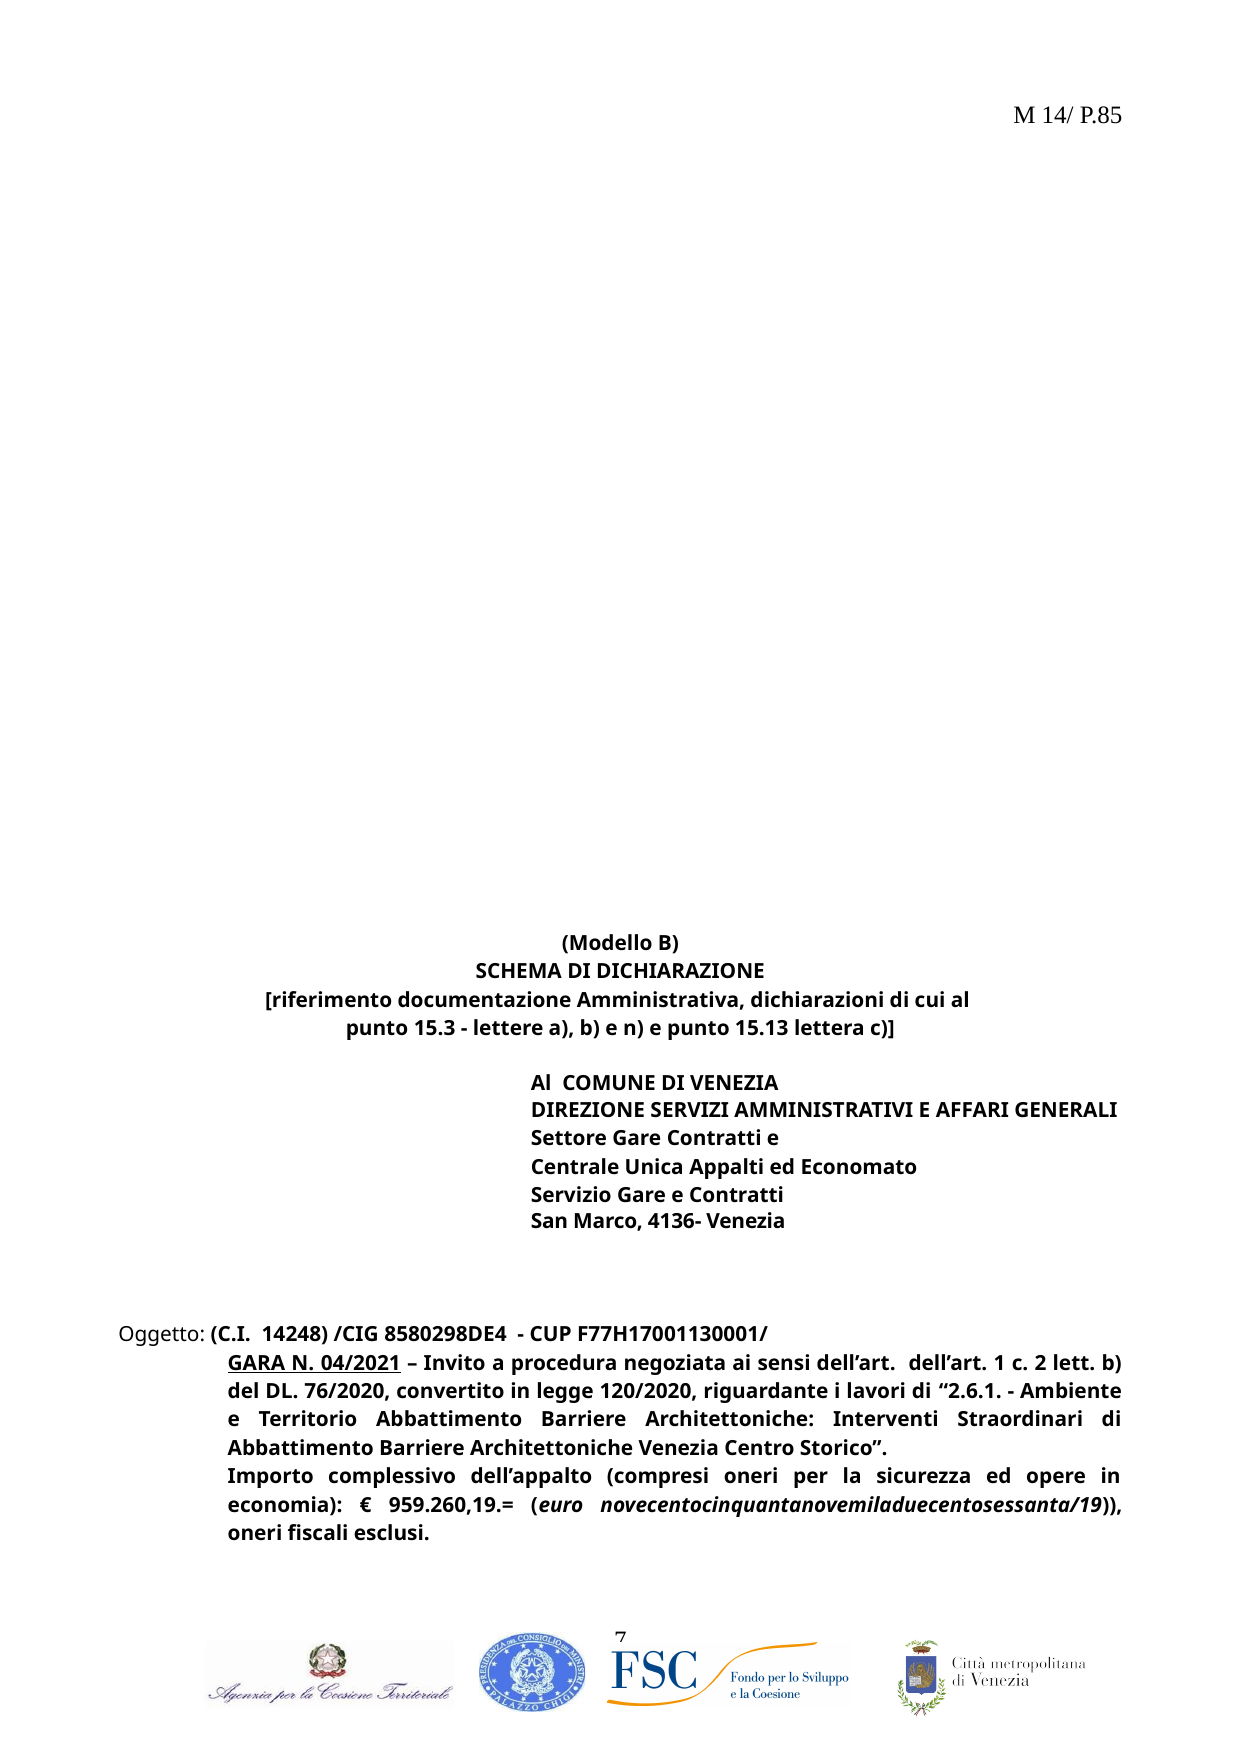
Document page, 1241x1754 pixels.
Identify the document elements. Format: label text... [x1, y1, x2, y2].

text [riferimento documentazione Amministrativa, dichiarazioni di cui al [118, 985, 1122, 1013]
picture [606, 1642, 852, 1706]
subtitle San Marco, 4136- Venezia [531, 1209, 1122, 1234]
text Centrale Unica Appalti ed Economato [531, 1152, 1122, 1180]
text Servizio Gare e Contratti [531, 1180, 1122, 1209]
picture [203, 1637, 454, 1709]
text (Modello B) [118, 928, 1122, 956]
text SCHEMA DI DICHIARAZIONE [118, 956, 1122, 985]
subtitle Al COMUNE DI VENEZIA [531, 1070, 1122, 1095]
text DIREZIONE SERVIZI AMMINISTRATIVI E AFFARI GENERALI [531, 1095, 1122, 1123]
text Importo complessivo dell’appalto (compresi oneri per la sicurezza ed opere in economia): € 959.260,19.= (euro novecentocinquantanovemiladuecentosessanta/19)), oneri fiscali esclusi. [118, 1461, 1122, 1547]
text GARA N. 04/2021 – Invito a procedura negoziata ai sensi dell’art. dell’art. 1 c. 2 lett. b) del DL. 76/2020, convertito in legge 120/2020, riguardante i lavori di “2.6.1. - Ambiente e Territorio Abbattimento Barriere Architettoniche: Interventi Straordinari di Abbattimento Barriere Architettoniche Venezia Centro Storico”. [118, 1348, 1122, 1461]
text Settore Gare Contratti e [531, 1123, 1122, 1152]
picture [890, 1627, 1092, 1723]
text Oggetto: (C.I. 14248) /CIG 8580298DE4 - CUP F77H17001130001/ [118, 1319, 1122, 1348]
text punto 15.3 - lettere a), b) e n) e punto 15.13 lettera c)] [118, 1013, 1122, 1042]
picture [478, 1632, 586, 1712]
